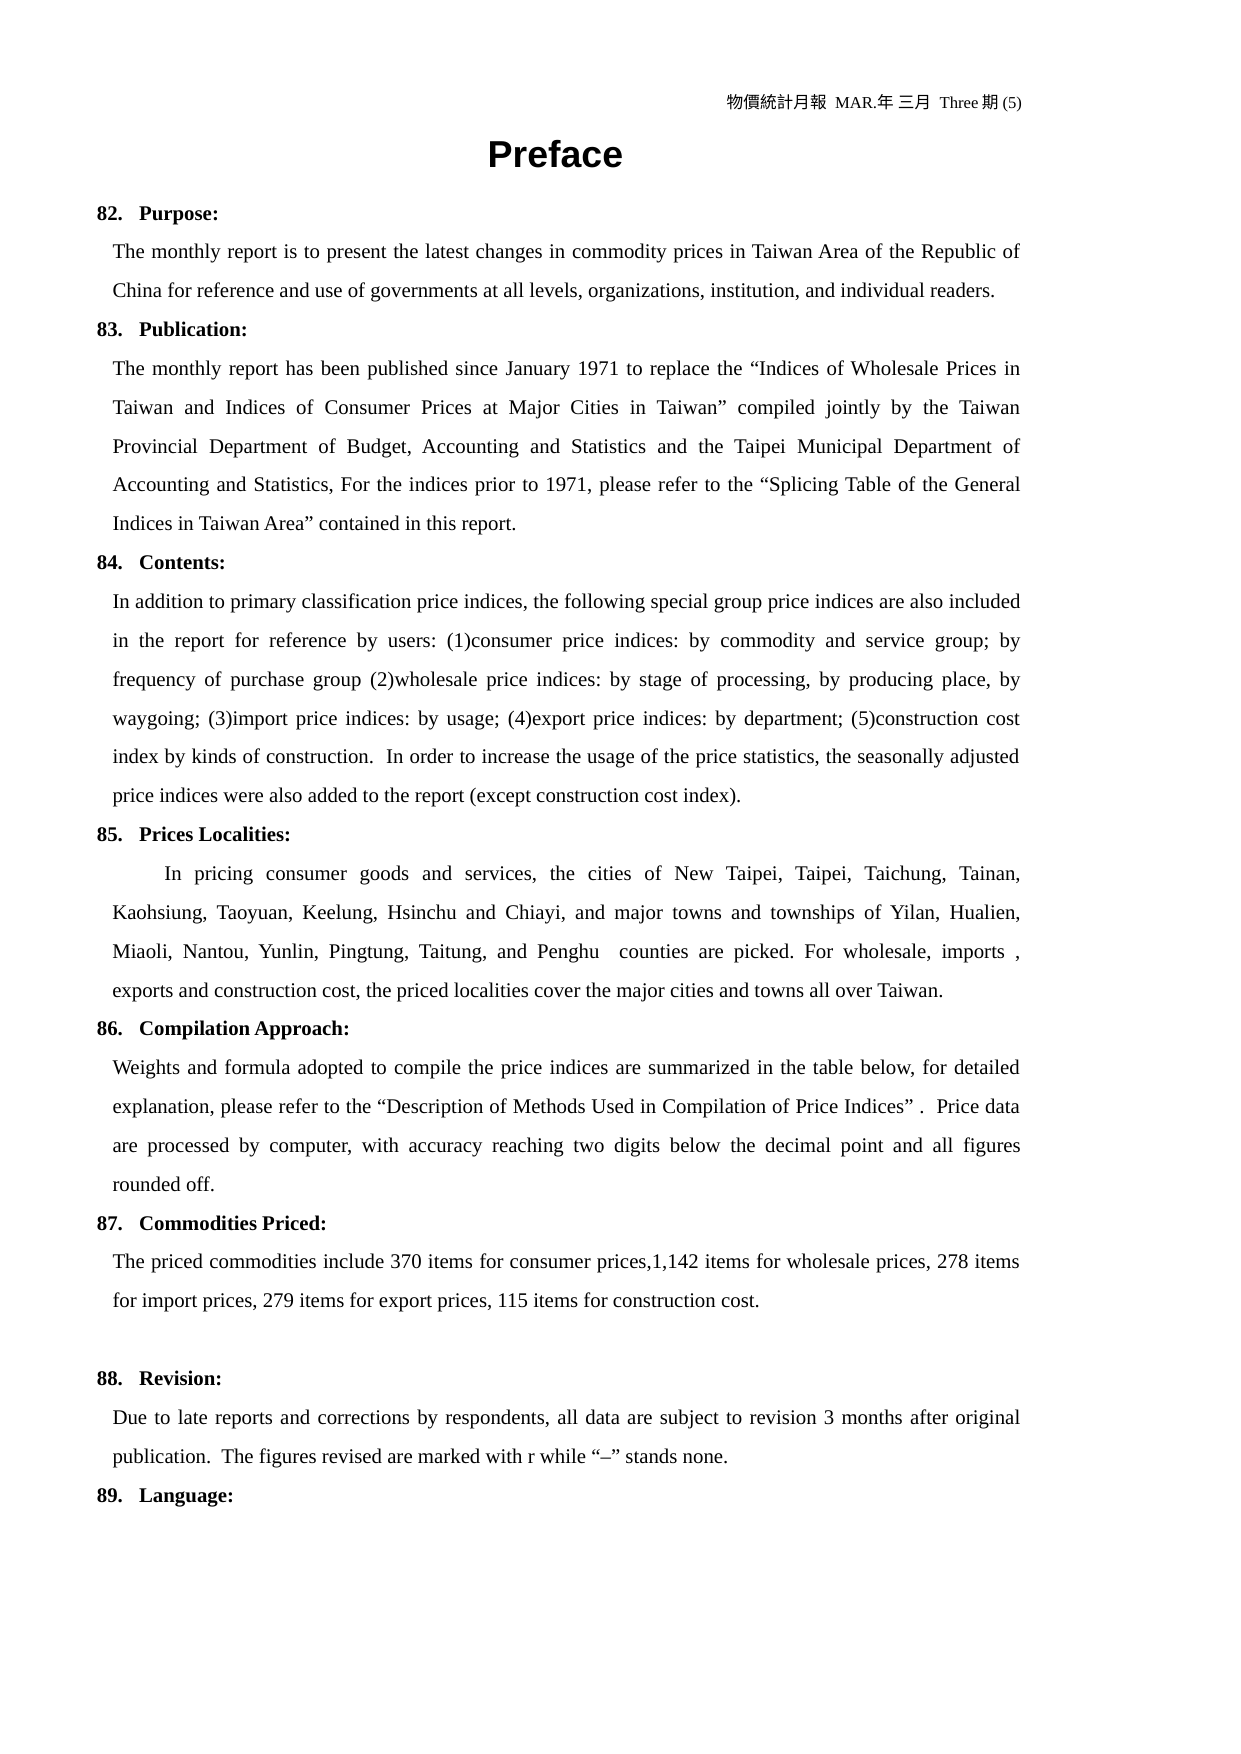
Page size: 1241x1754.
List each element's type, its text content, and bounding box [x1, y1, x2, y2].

list Commodities Priced: [97, 1204, 1022, 1243]
list Prices Localities: [97, 815, 1022, 854]
list Purpose: [97, 193, 1022, 232]
subtitle Preface [89, 116, 1022, 193]
list Contents: [97, 543, 1022, 582]
list Language: [97, 1476, 1022, 1514]
text In addition to primary classification price indices, the following special group price indices are also included in the report for reference by users: (1)consumer price indices: by commodity and service group; by frequency of purchase group (2)wholesale price indices: by stage of processing, by producing place, by waygoing; (3)import price indices: by usage; (4)export price indices: by department; (5)construction cost index by kinds of construction. In order to increase the usage of the price statistics, the seasonally adjusted price indices were also added to the report (except construction cost index). [112, 582, 1022, 815]
list Compilation Approach: [97, 1009, 1022, 1048]
text The monthly report has been published since January 1971 to replace the “Indices of Wholesale Prices in Taiwan and Indices of Consumer Prices at Major Cities in Taiwan” compiled jointly by the Taiwan Provincial Department of Budget, Accounting and Statistics and the Taipei Municipal Department of Accounting and Statistics, For the indices prior to 1971, please refer to the “Splicing Table of the General Indices in Taiwan Area” contained in this report. [112, 349, 1022, 543]
list Revision: [97, 1359, 1022, 1398]
text The priced commodities include 370 items for consumer prices,1,142 items for wholesale prices, 278 items for import prices, 279 items for export prices, 115 items for construction cost. [112, 1243, 1022, 1320]
text Due to late reports and corrections by respondents, all data are subject to revision 3 months after original publication. The figures revised are marked with r while “–” stands none. [112, 1398, 1022, 1476]
list Publication: [97, 310, 1022, 349]
text In pricing consumer goods and services, the cities of New Taipei, Taipei, Taichung, Tainan, Kaohsiung, Taoyuan, Keelung, Hsinchu and Chiayi, and major towns and townships of Yilan, Hualien, Miaoli, Nantou, Yunlin, Pingtung, Taitung, and Penghu counties are picked. For wholesale, imports , exports and construction cost, the priced localities cover the major cities and towns all over Taiwan. [112, 854, 1022, 1009]
text Weights and formula adopted to compile the price indices are summarized in the table below, for detailed explanation, please refer to the “Description of Methods Used in Compilation of Price Indices” . Price data are processed by computer, with accuracy reaching two digits below the decimal point and all figures rounded off. [112, 1048, 1022, 1204]
text The monthly report is to present the latest changes in commodity prices in Taiwan Area of the Republic of China for reference and use of governments at all levels, organizations, institution, and individual readers. [112, 232, 1022, 310]
